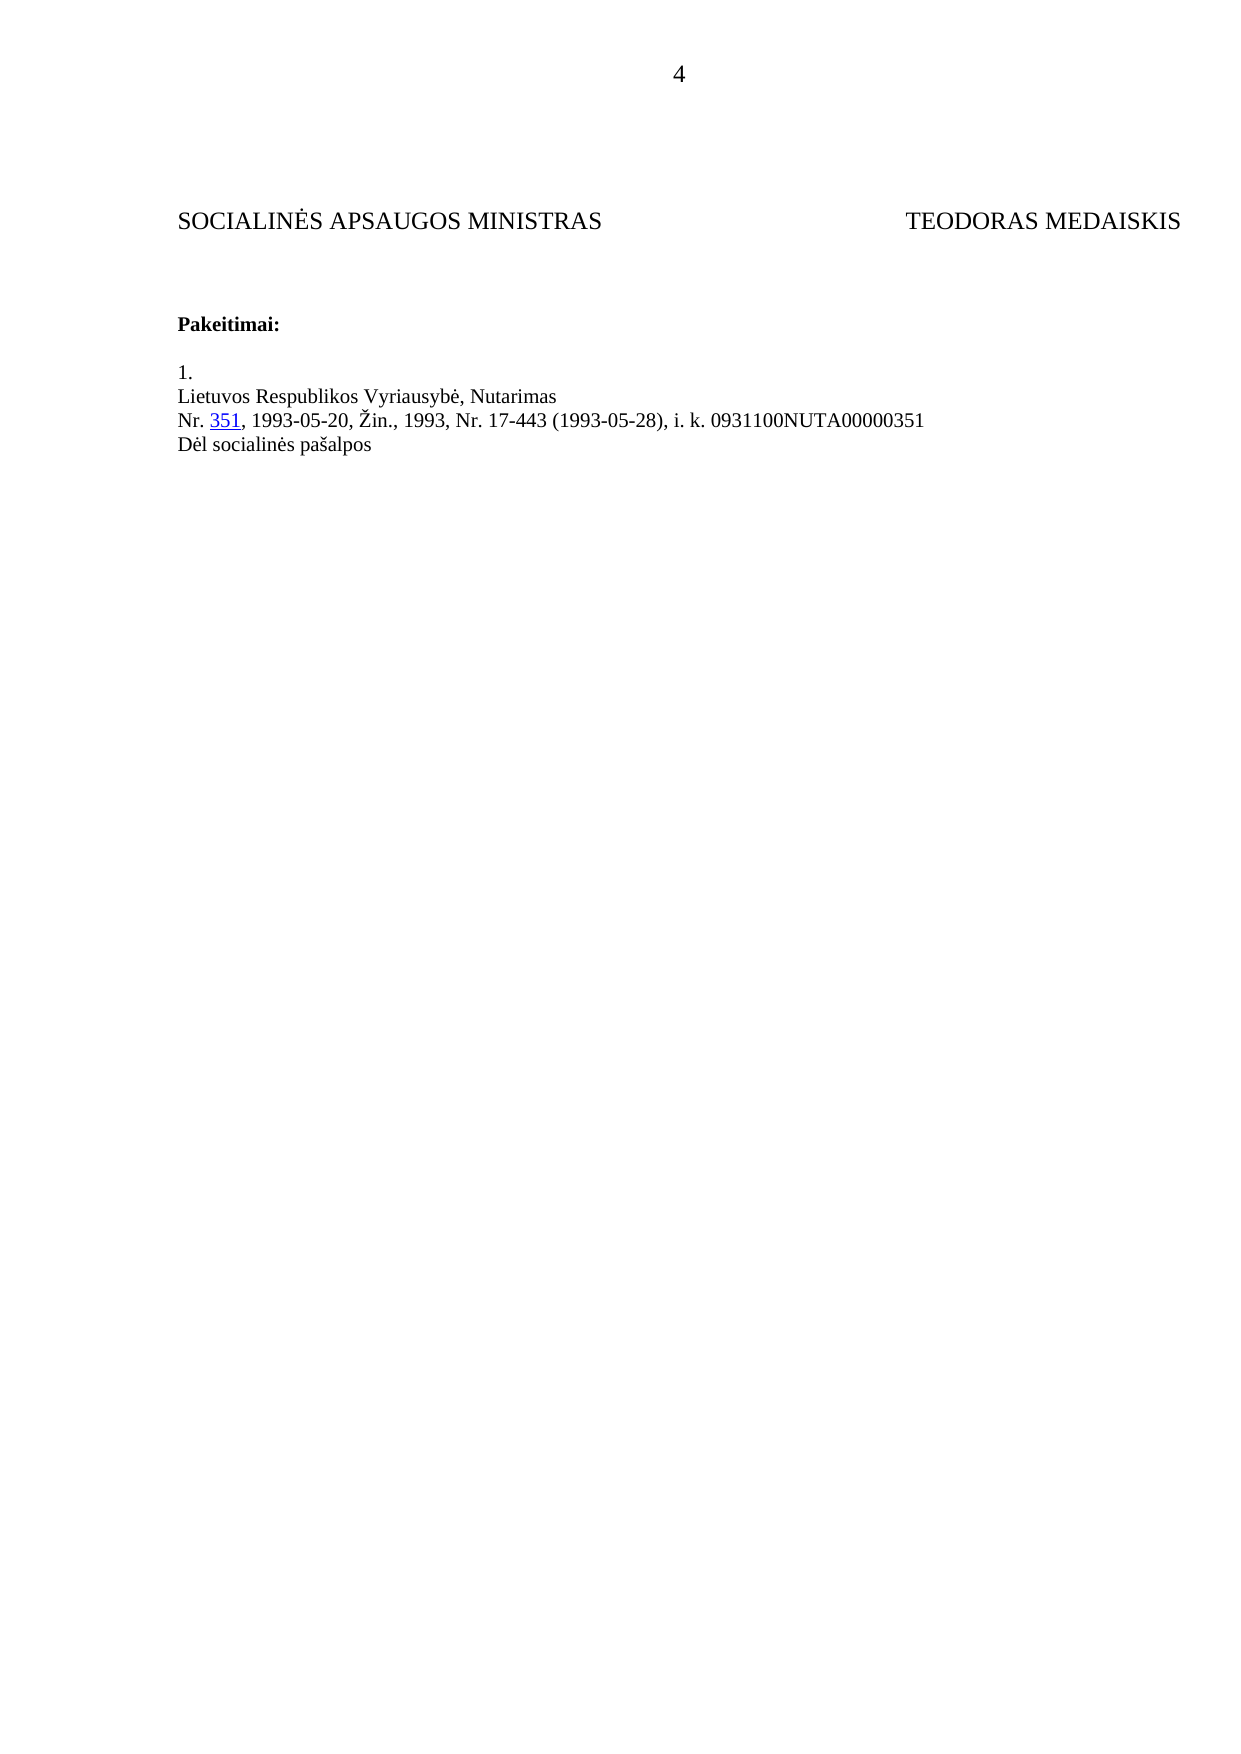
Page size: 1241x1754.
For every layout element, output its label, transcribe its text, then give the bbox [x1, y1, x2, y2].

text 1. [177, 360, 1181, 384]
text Nr. 351, 1993-05-20, Žin., 1993, Nr. 17-443 (1993-05-28), i. k. 0931100NUTA00000351 [177, 408, 1181, 432]
text Dėl socialinės pašalpos [177, 432, 1181, 456]
text SOCIALINĖS APSAUGOS MINISTRAS TEODORAS MEDAISKIS [177, 206, 1181, 235]
text Lietuvos Respublikos Vyriausybė, Nutarimas [177, 384, 1181, 408]
text Pakeitimai: [177, 312, 1181, 336]
